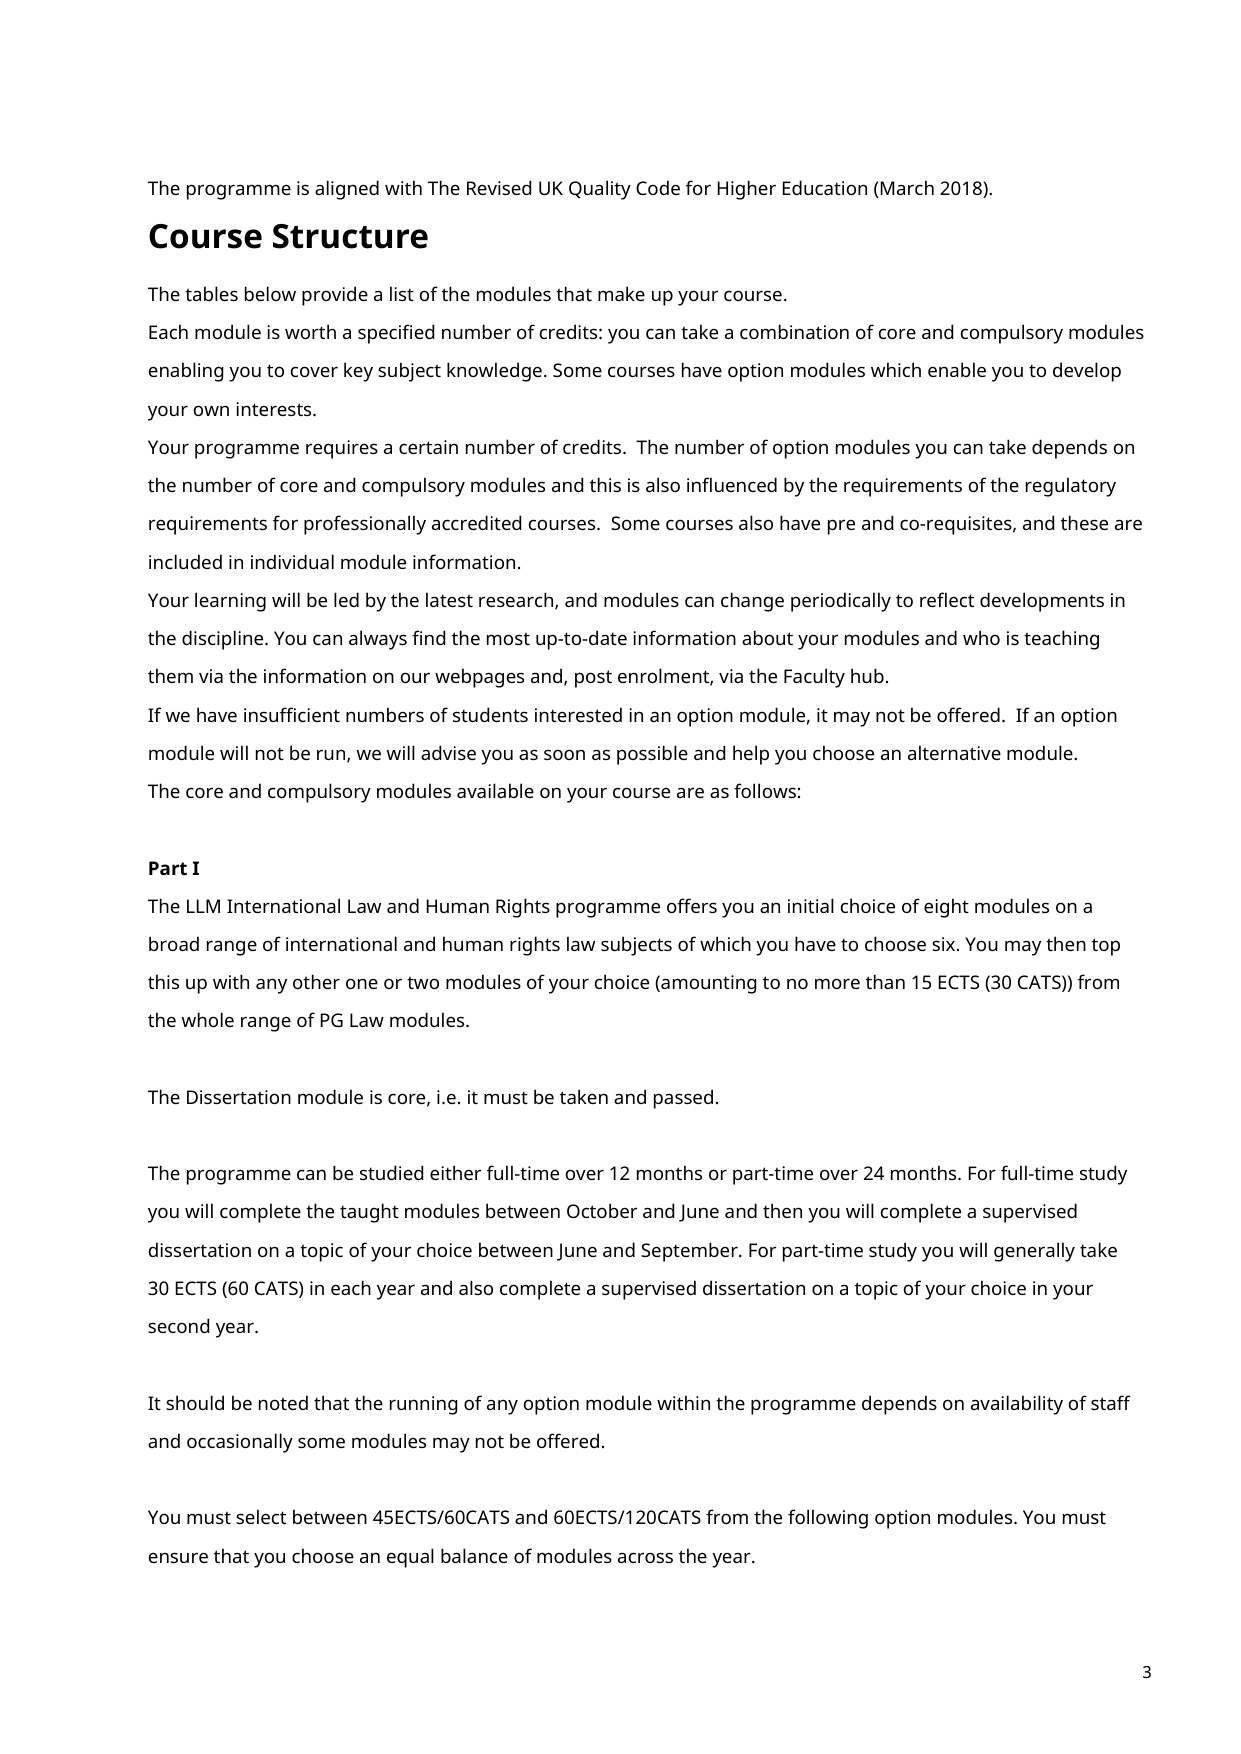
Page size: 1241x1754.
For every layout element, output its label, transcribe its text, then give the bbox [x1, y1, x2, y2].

text Each module is worth a specified number of credits: you can take a combination of core and compulsory modules enabling you to cover key subject knowledge. Some courses have option modules which enable you to develop your own interests. [148, 319, 1152, 422]
text Your learning will be led by the latest research, and modules can change periodically to reflect developments in the discipline. You can always find the most up-to-date information about your modules and who is teaching them via the information on our webpages and, post enrolment, via the Faculty hub. [148, 587, 1152, 689]
text Your programme requires a certain number of credits. The number of option modules you can take depends on the number of core and compulsory modules and this is also influenced by the requirements of the regulatory requirements for professionally accredited courses. Some courses also have pre and co-requisites, and these are included in individual module information. [148, 434, 1152, 574]
text If we have insufficient numbers of students interested in an option module, it may not be offered. If an option module will not be run, we will advise you as soon as possible and help you choose an alternative module. [148, 702, 1152, 766]
text The tables below provide a list of the modules that make up your course. [148, 281, 1152, 307]
text The programme is aligned with The Revised UK Quality Code for Higher Education (March 2018). [148, 137, 1152, 201]
table_header Part I The LLM International Law and Human Rights programme offers you an initial choice of eight modules on a broad range of international and human rights law subjects of which you have to choose six. You may then top this up with any other one or two modules of your choice (amounting to no more than 15 ECTS (30 CATS)) from the whole range of PG Law modules. The Dissertation module is core, i.e. it must be taken and passed. The programme can be studied either full-time over 12 months or part-time over 24 months. For full-time study you will complete the taught modules between October and June and then you will complete a supervised dissertation on a topic of your choice between June and September. For part-time study you will generally take 30 ECTS (60 CATS) in each year and also complete a supervised dissertation on a topic of your choice in your second year. It should be noted that the running of any option module within the programme depends on availability of staff and occasionally some modules may not be offered. You must select between 45ECTS/60CATS and 60ECTS/120CATS from the following option modules. You must ensure that you choose an equal balance of modules across the year. [136, 817, 1152, 1607]
subtitle Course Structure [148, 213, 1152, 259]
text The core and compulsory modules available on your course are as follows: [148, 778, 1152, 804]
